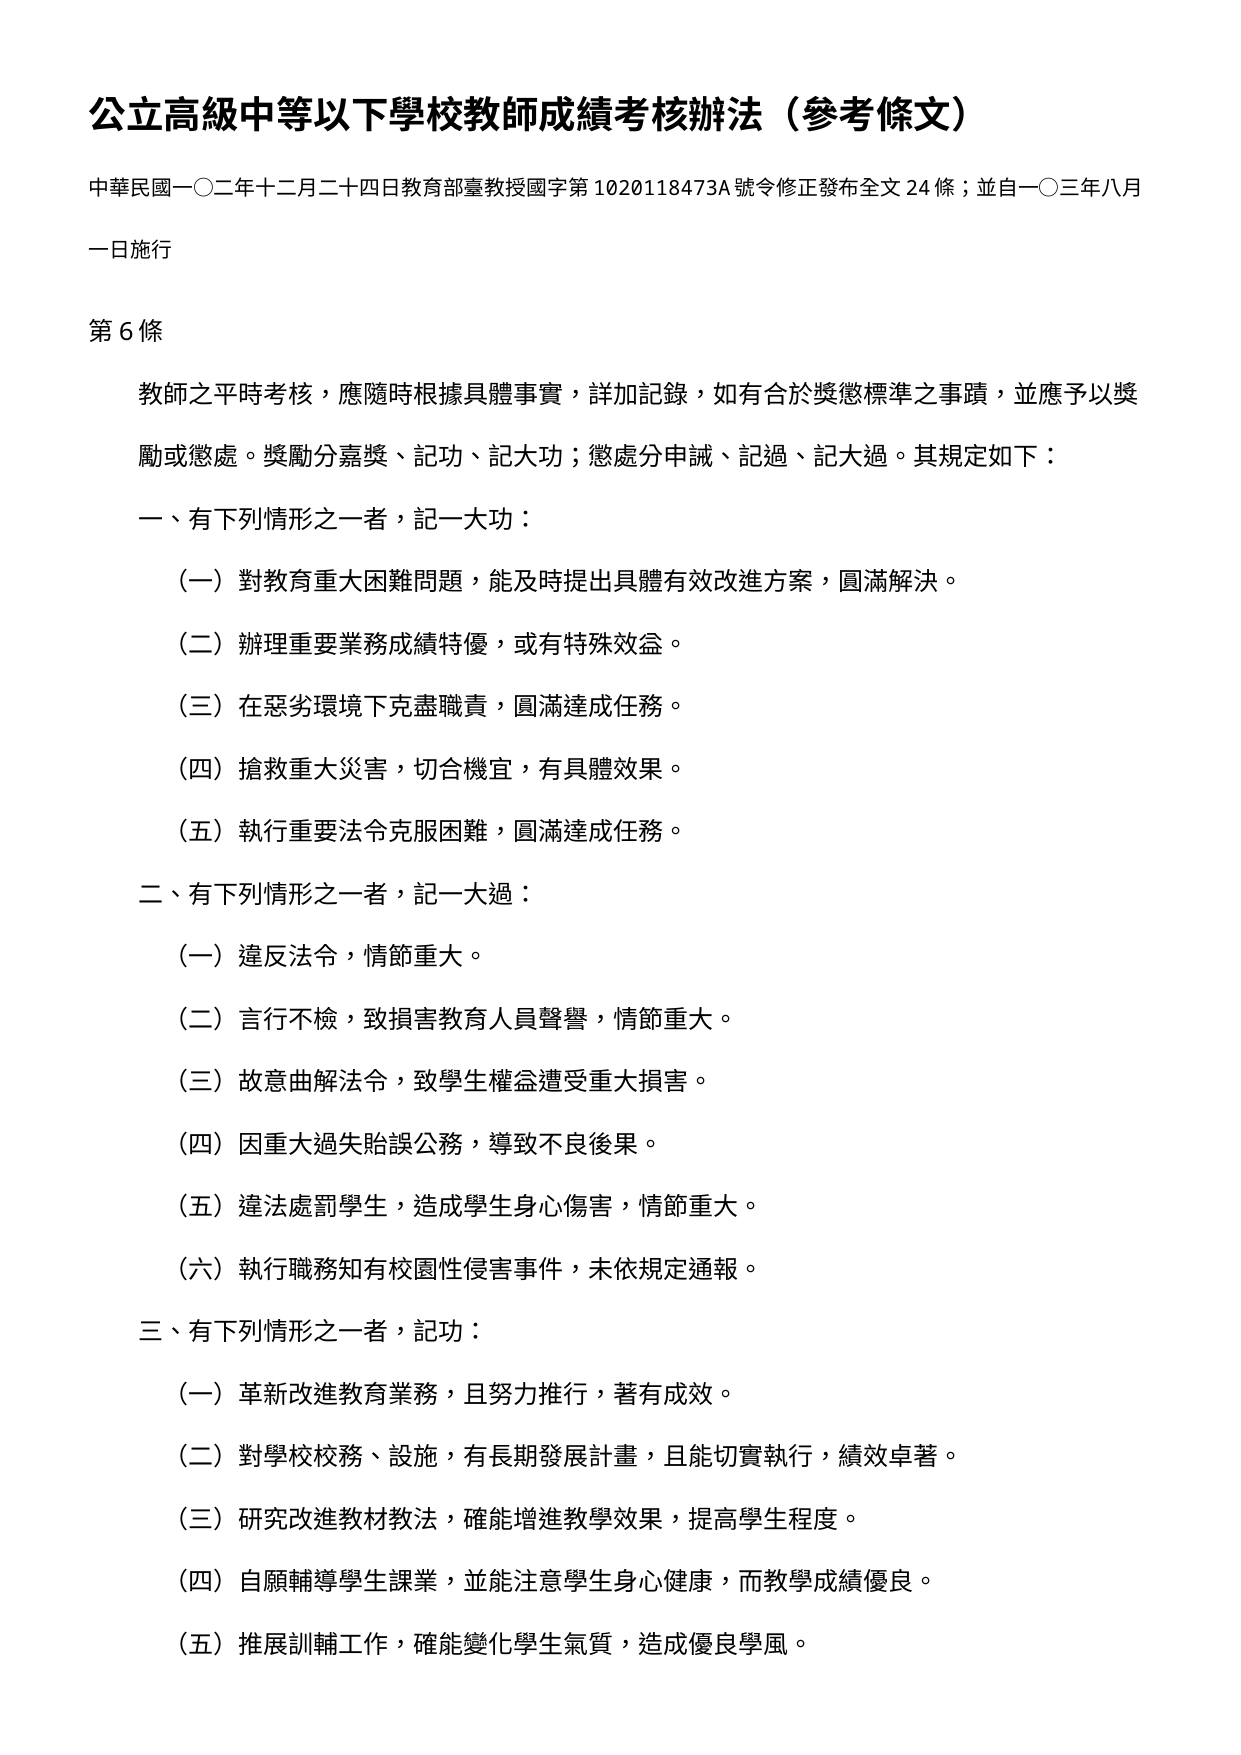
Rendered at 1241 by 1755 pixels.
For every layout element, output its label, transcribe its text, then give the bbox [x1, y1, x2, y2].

text （二）辦理重要業務成績特優，或有特殊效益。 [164, 601, 1152, 663]
text 三、有下列情形之一者，記功： [139, 1288, 1152, 1351]
text （三）研究改進教材教法，確能增進教學效果，提高學生程度。 [164, 1476, 1152, 1538]
text （六）執行職務知有校園性侵害事件，未依規定通報。 [89, 1226, 1152, 1288]
text （四）自願輔導學生課業，並能注意學生身心健康，而教學成績優良。 [164, 1538, 1152, 1601]
text 中華民國一○二年十二月二十四日教育部臺教授國字第1020118473A號令修正發布全文24條；並自一○三年八月一日施行 [89, 144, 1152, 269]
text 第6條 [89, 288, 1152, 351]
text （三）故意曲解法令，致學生權益遭受重大損害。 [164, 1038, 1152, 1101]
text （一）對教育重大困難問題，能及時提出具體有效改進方案，圓滿解決。 [164, 538, 1152, 601]
text （三）在惡劣環境下克盡職責，圓滿達成任務。 [164, 663, 1152, 726]
text （四）因重大過失貽誤公務，導致不良後果。 [164, 1101, 1152, 1163]
text 教師之平時考核，應隨時根據具體事實，詳加記錄，如有合於獎懲標準之事蹟，並應予以獎勵或懲處。獎勵分嘉獎、記功、記大功；懲處分申誡、記過、記大過。其規定如下： [139, 351, 1152, 476]
text （五）違法處罰學生，造成學生身心傷害，情節重大。 [89, 1163, 1152, 1226]
text （四）搶救重大災害，切合機宜，有具體效果。 [164, 726, 1152, 788]
text （一）革新改進教育業務，且努力推行，著有成效。 [164, 1351, 1152, 1413]
text （二）言行不檢，致損害教育人員聲譽，情節重大。 [164, 976, 1152, 1038]
text （五）執行重要法令克服困難，圓滿達成任務。 [164, 788, 1152, 851]
text （五）推展訓輔工作，確能變化學生氣質，造成優良學風。 [164, 1601, 1152, 1663]
text （二）對學校校務、設施，有長期發展計畫，且能切實執行，績效卓著。 [164, 1413, 1152, 1476]
text （一）違反法令，情節重大。 [164, 913, 1152, 976]
text 一、有下列情形之一者，記一大功： [139, 476, 1152, 538]
text 公立高級中等以下學校教師成績考核辦法（參考條文） [89, 70, 1152, 133]
text 二、有下列情形之一者，記一大過： [139, 851, 1152, 913]
